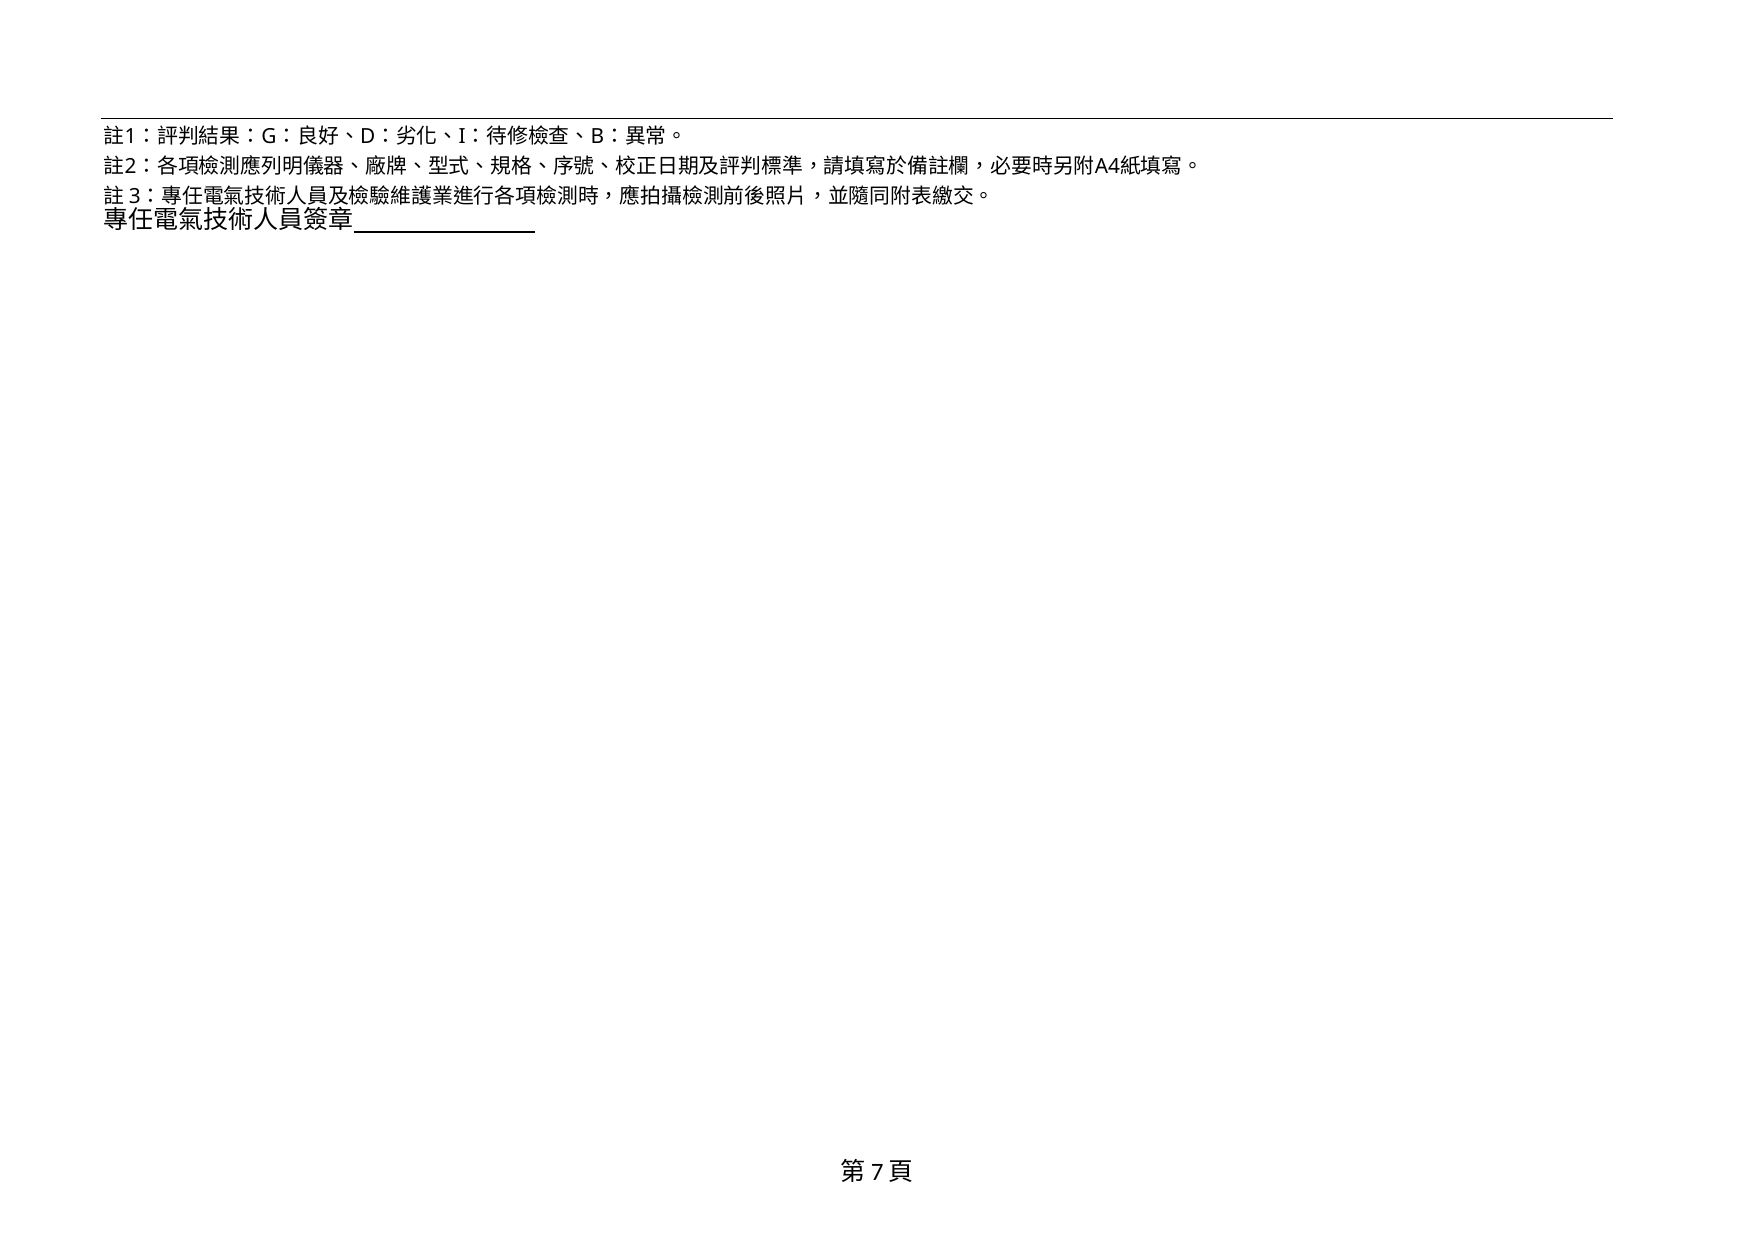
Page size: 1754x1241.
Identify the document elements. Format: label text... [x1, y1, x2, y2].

table_cell 註1：評判結果：G：良好、D：劣化、I：待修檢查、B：異常。 註2：各項檢測應列明儀器、廠牌、型式、規格、序號、校正日期及評判標準，請填寫於備註欄，必要時另附A4紙填寫。 註3：專任電氣技術人員及檢驗維護業進行各項檢測時，應拍攝檢測前後照片，並隨同附表繳交。 專任電氣技術人員簽章 [101, 119, 1612, 234]
table_cell [85, 118, 101, 234]
table_cell [1613, 118, 1651, 234]
